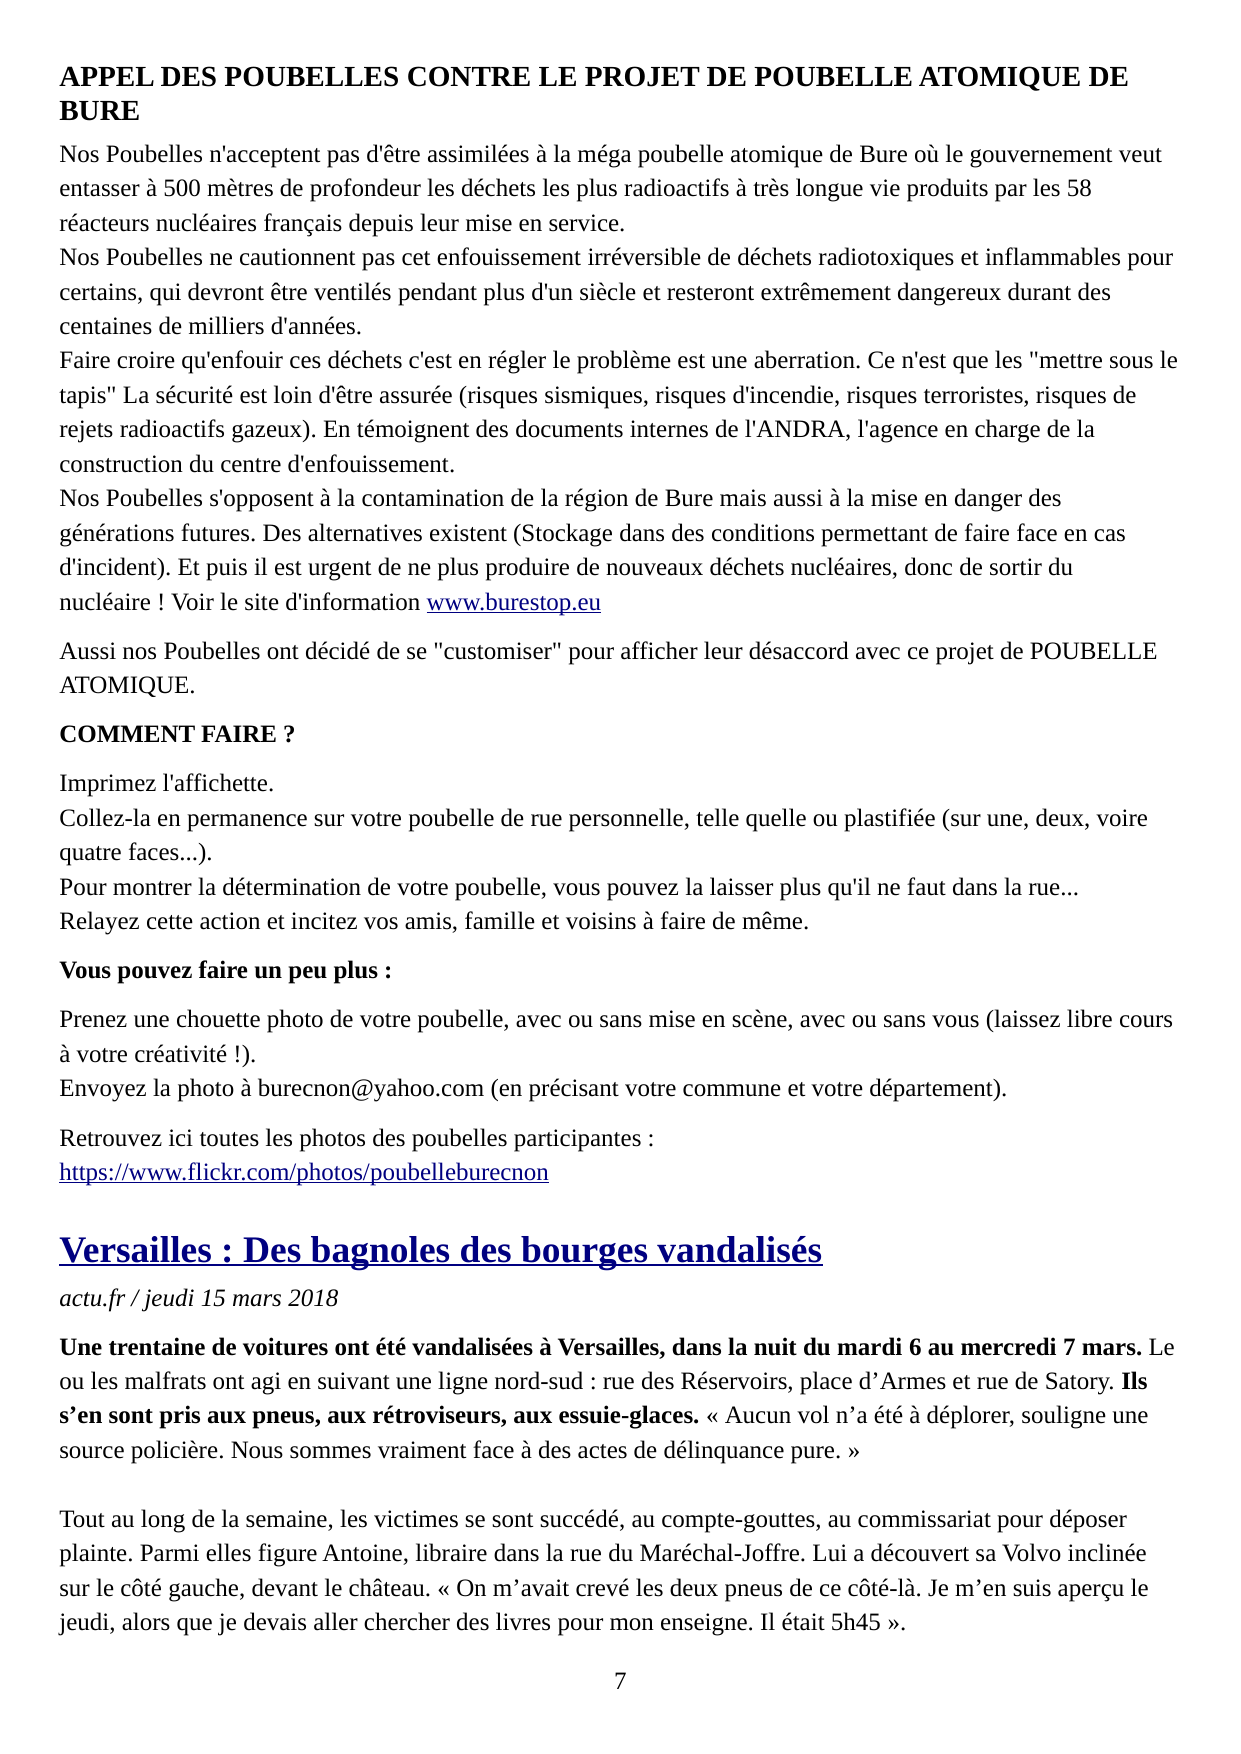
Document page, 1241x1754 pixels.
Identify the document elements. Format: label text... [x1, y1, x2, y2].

subtitle APPEL DES POUBELLES CONTRE LE PROJET DE POUBELLE ATOMIQUE DE BURE [59, 59, 1181, 126]
subtitle Versailles : Des bagnoles des bourges vandalisés [59, 1227, 1181, 1270]
text Une trentaine de voitures ont été vandalisées à Versailles, dans la nuit du mardi 6 au mercredi 7 mars. Le ou les malfrats ont agi en suivant une ligne nord-sud : rue des Réservoirs, place d’Armes et rue de Satory. Ils s’en sont pris aux pneus, aux rétroviseurs, aux essuie-glaces. « Aucun vol n’a été à déplorer, souligne une source policière. Nous sommes vraiment face à des actes de délinquance pure. » Tout au long de la semaine, les victimes se sont succédé, au compte-gouttes, au commissariat pour déposer plainte. Parmi elles figure Antoine, libraire dans la rue du Maréchal-Joffre. Lui a découvert sa Volvo inclinée sur le côté gauche, devant le château. « On m’avait crevé les deux pneus de ce côté-là. Je m’en suis aperçu le jeudi, alors que je devais aller chercher des livres pour mon enseigne. Il était 5h45 ». [59, 1332, 1181, 1636]
text Retrouvez ici toutes les photos des poubelles participantes : https://www.flickr.com/photos/poubelleburecnon [59, 1123, 1181, 1186]
text Nos Poubelles n'acceptent pas d'être assimilées à la méga poubelle atomique de Bure où le gouvernement veut entasser à 500 mètres de profondeur les déchets les plus radioactifs à très longue vie produits par les 58 réacteurs nucléaires français depuis leur mise en service. Nos Poubelles ne cautionnent pas cet enfouissement irréversible de déchets radiotoxiques et inflammables pour certains, qui devront être ventilés pendant plus d'un siècle et resteront extrêmement dangereux durant des centaines de milliers d'années. Faire croire qu'enfouir ces déchets c'est en régler le problème est une aberration. Ce n'est que les "mettre sous le tapis" La sécurité est loin d'être assurée (risques sismiques, risques d'incendie, risques terroristes, risques de rejets radioactifs gazeux). En témoignent des documents internes de l'ANDRA, l'agence en charge de la construction du centre d'enfouissement. Nos Poubelles s'opposent à la contamination de la région de Bure mais aussi à la mise en danger des générations futures. Des alternatives existent (Stockage dans des conditions permettant de faire face en cas d'incident). Et puis il est urgent de ne plus produire de nouveaux déchets nucléaires, donc de sortir du nucléaire ! Voir le site d'information www.burestop.eu [59, 139, 1181, 616]
text Imprimez l'affichette. Collez-la en permanence sur votre poubelle de rue personnelle, telle quelle ou plastifiée (sur une, deux, voire quatre faces...). Pour montrer la détermination de votre poubelle, vous pouvez la laisser plus qu'il ne faut dans la rue... Relayez cette action et incitez vos amis, famille et voisins à faire de même. [59, 768, 1181, 935]
text actu.fr / jeudi 15 mars 2018 [59, 1283, 1181, 1311]
text Vous pouvez faire un peu plus : [59, 956, 1181, 984]
text COMMENT FAIRE ? [59, 719, 1181, 748]
text Aussi nos Poubelles ont décidé de se "customiser" pour afficher leur désaccord avec ce projet de POUBELLE ATOMIQUE. [59, 636, 1181, 699]
text Prenez une chouette photo de votre poubelle, avec ou sans mise en scène, avec ou sans vous (laissez libre cours à votre créativité !). Envoyez la photo à burecnon@yahoo.com (en précisant votre commune et votre département). [59, 1004, 1181, 1102]
